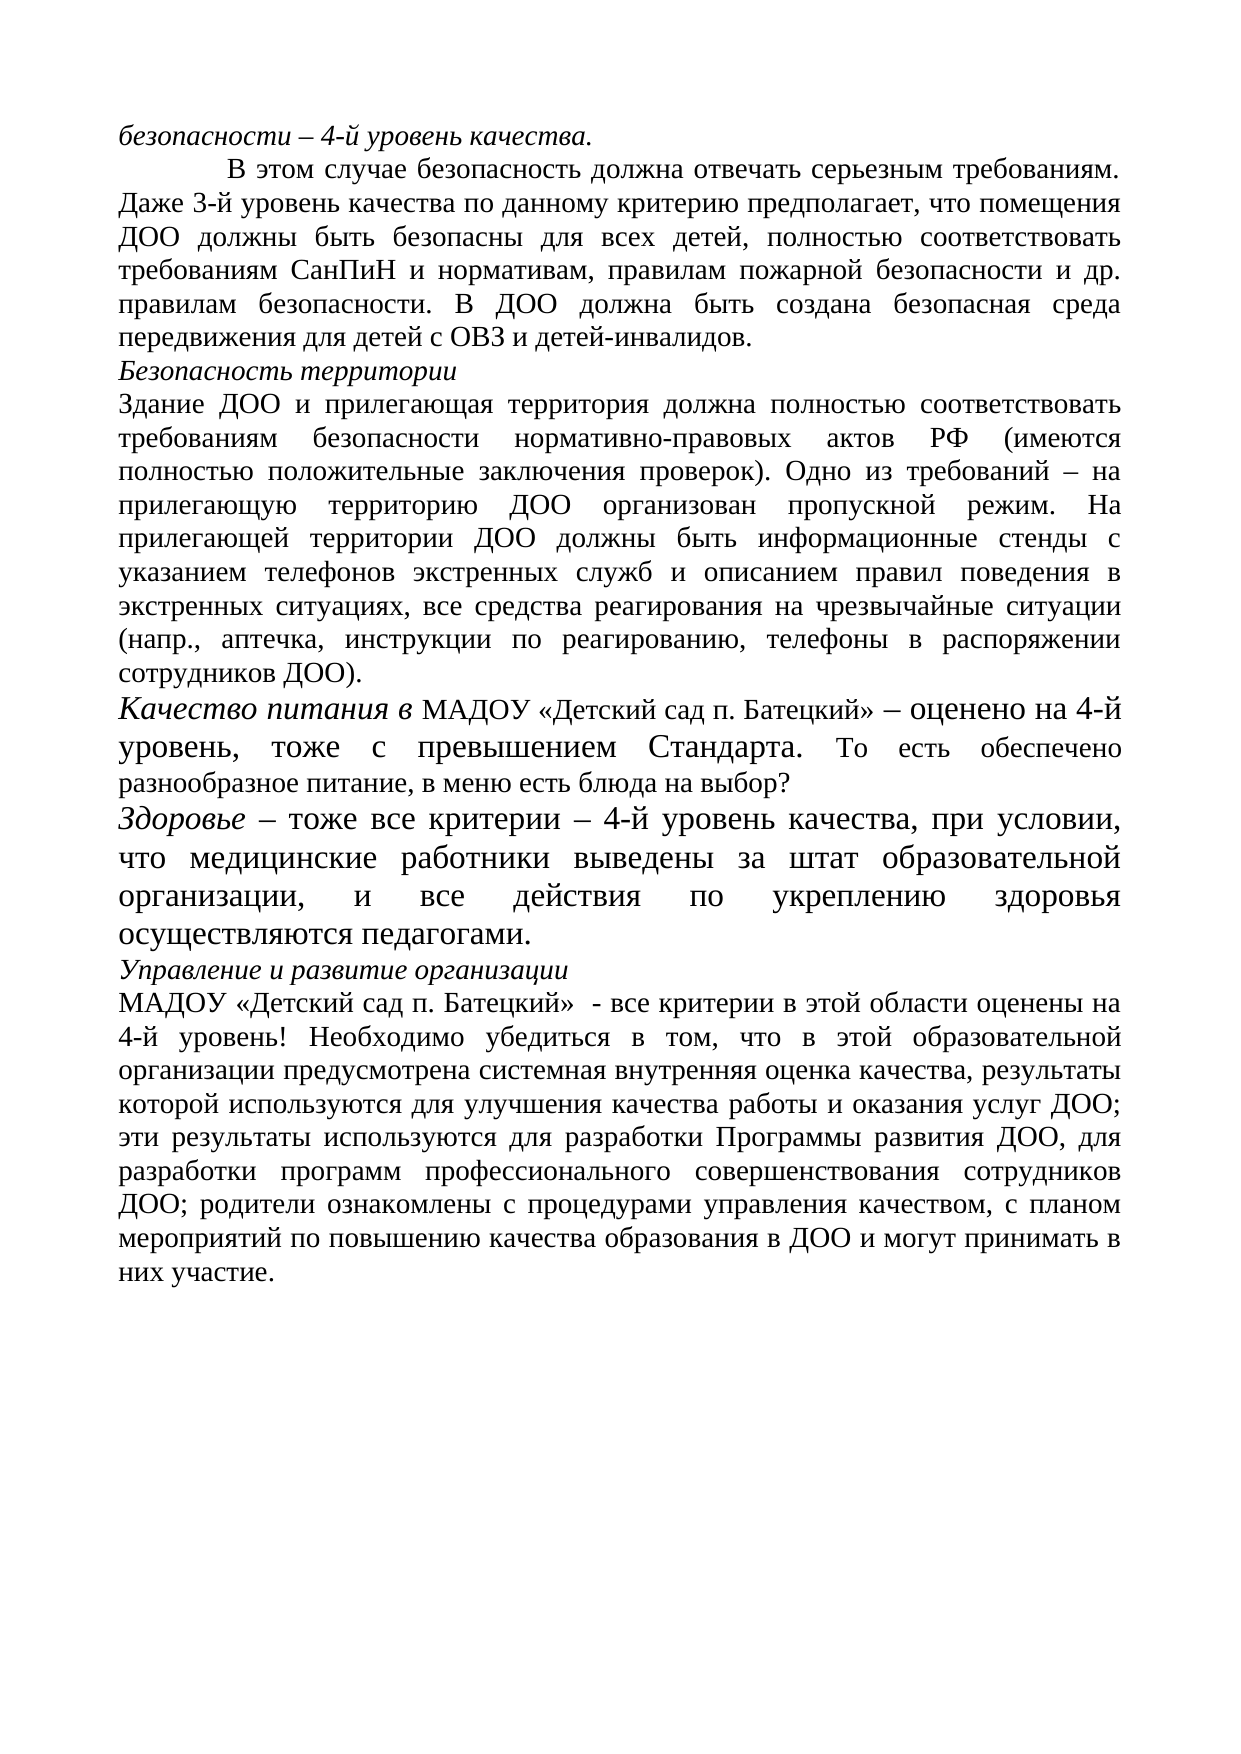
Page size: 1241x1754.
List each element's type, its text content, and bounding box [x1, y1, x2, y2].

text Здоровье – тоже все критерии – 4-й уровень качества, при условии, что медицинские работники выведены за штат образовательной организации, и все действия по укреплению здоровья осуществляются педагогами. [118, 798, 1122, 952]
text Управление и развитие организации [118, 952, 1122, 985]
text МАДОУ «Детский сад п. Батецкий» - все критерии в этой области оценены на 4-й уровень! Необходимо убедиться в том, что в этой образовательной организации предусмотрена системная внутренняя оценка качества, результаты которой используются для улучшения качества работы и оказания услуг ДОО; эти результаты используются для разработки Программы развития ДОО, для разработки программ профессионального совершенствования сотрудников ДОО; родители ознакомлены с процедурами управления качеством, с планом мероприятий по повышению качества образования в ДОО и могут принимать в них участие. [118, 985, 1122, 1287]
text безопасности – 4-й уровень качества. [118, 118, 1122, 152]
text В этом случае безопасность должна отвечать серьезным требованиям. Даже 3-й уровень качества по данному критерию предполагает, что помещения ДОО должны быть безопасны для всех детей, полностью соответствовать требованиям СанПиН и нормативам, правилам пожарной безопасности и др. правилам безопасности. В ДОО должна быть создана безопасная среда передвижения для детей с ОВЗ и детей-инвалидов. [118, 152, 1122, 353]
text Здание ДОО и прилегающая территория должна полностью соответствовать требованиям безопасности нормативно-правовых актов РФ (имеются полностью положительные заключения проверок). Одно из требований – на прилегающую территорию ДОО организован пропускной режим. На прилегающей территории ДОО должны быть информационные стенды с указанием телефонов экстренных служб и описанием правил поведения в экстренных ситуациях, все средства реагирования на чрезвычайные ситуации (напр., аптечка, инструкции по реагированию, телефоны в распоряжении сотрудников ДОО). [118, 386, 1122, 688]
text Качество питания в МАДОУ «Детский сад п. Батецкий» – оценено на 4-й уровень, тоже с превышением Стандарта. То есть обеспечено разнообразное питание, в меню есть блюда на выбор? [118, 688, 1122, 798]
text Безопасность территории [118, 353, 1122, 386]
